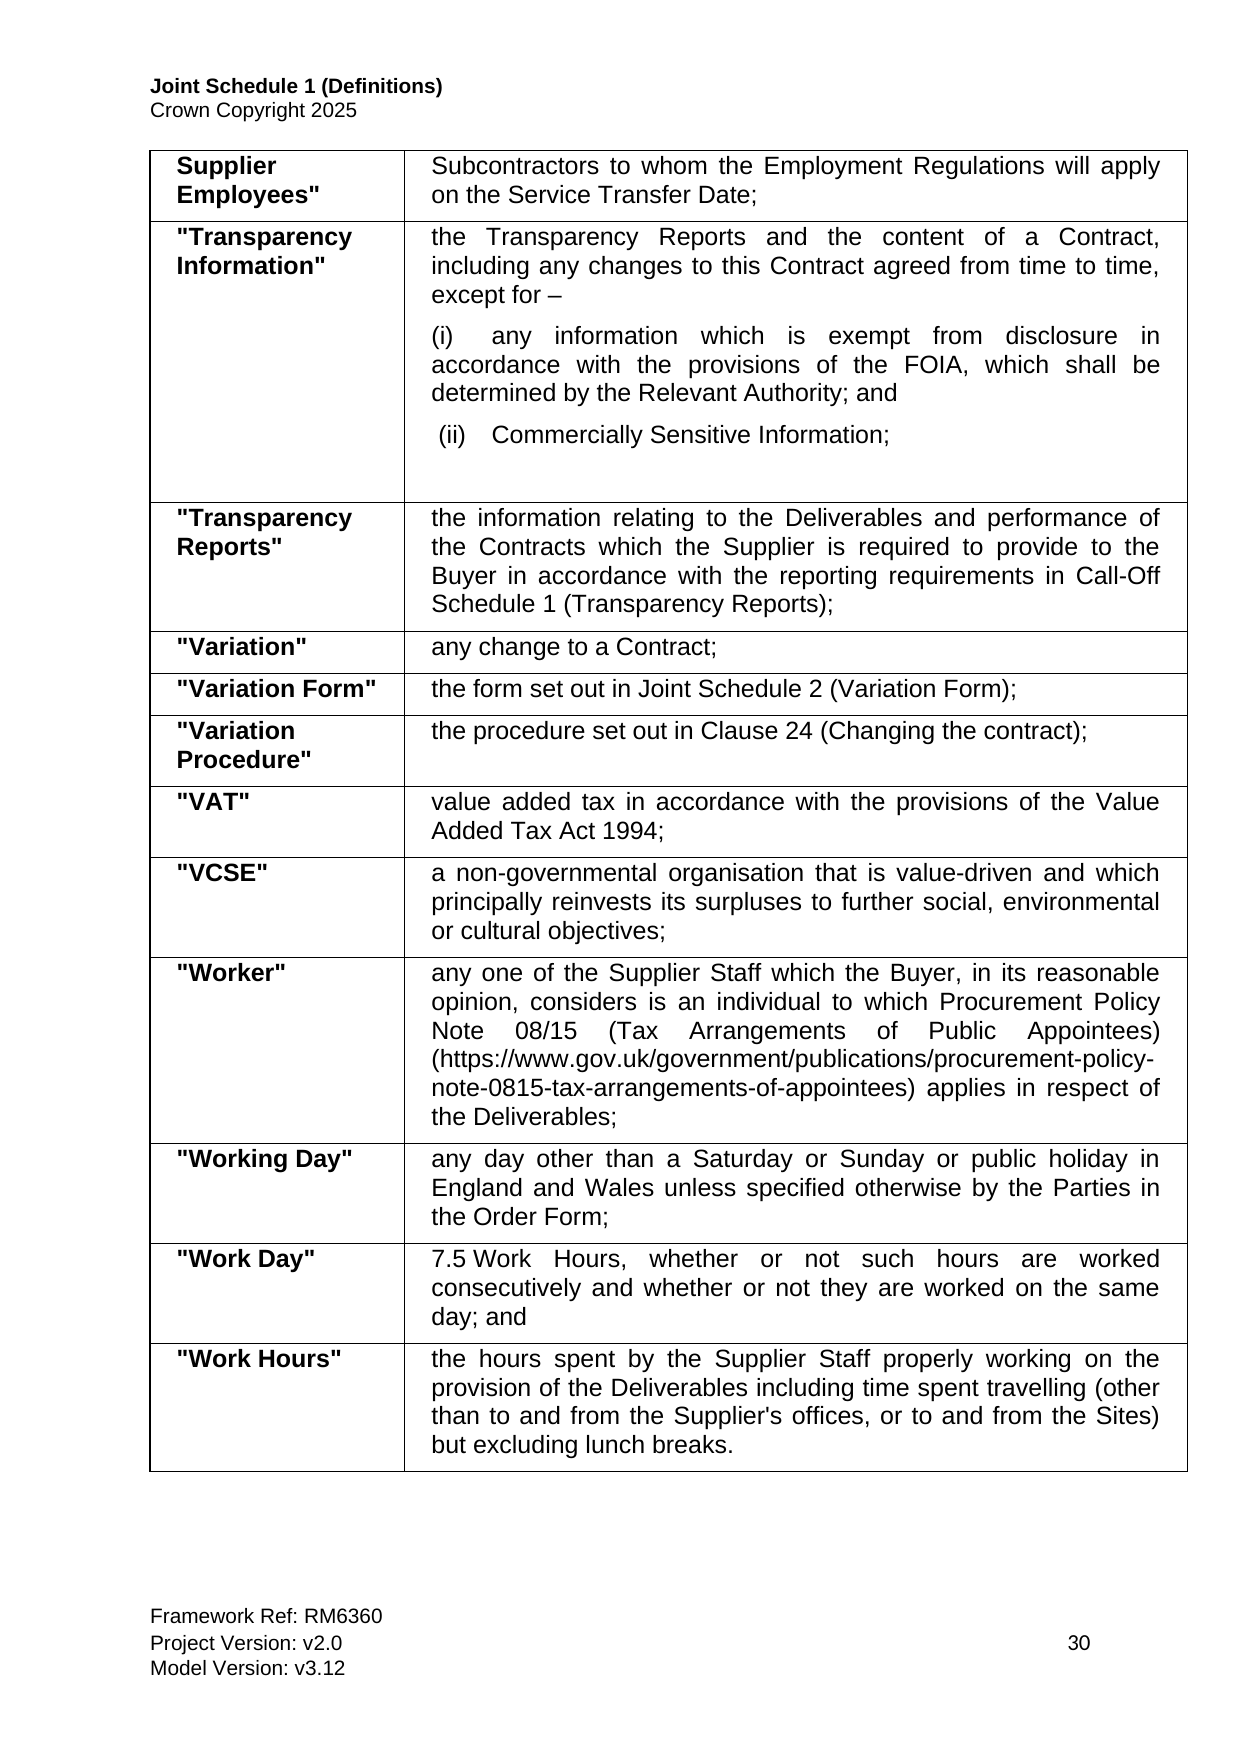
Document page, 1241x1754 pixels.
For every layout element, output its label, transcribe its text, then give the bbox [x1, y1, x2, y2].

table_cell "Variation Procedure" [151, 716, 404, 786]
table_cell "Worker" [151, 958, 404, 1143]
table_cell a non-governmental organisation that is value-driven and which principally reinvests its surpluses to further social, environmental or cultural objectives; [405, 858, 1187, 957]
table_cell "Variation" [151, 632, 404, 673]
table_cell value added tax in accordance with the provisions of the Value Added Tax Act 1994; [405, 787, 1187, 857]
table_cell Subcontractors to whom the Employment Regulations will apply on the Service Transfer Date; [405, 151, 1187, 221]
table_cell the procedure set out in Clause 24 (Changing the contract); [405, 716, 1187, 786]
table_cell any day other than a Saturday or Sunday or public holiday in England and Wales unless specified otherwise by the Parties in the Order Form; [405, 1144, 1187, 1243]
table_cell the form set out in Joint Schedule 2 (Variation Form); [405, 674, 1187, 715]
table_cell "Working Day" [151, 1144, 404, 1243]
table_cell any change to a Contract; [405, 632, 1187, 673]
table_cell "VCSE" [151, 858, 404, 957]
table_cell "Transparency Reports" [151, 503, 404, 631]
table_cell "Variation Form" [151, 674, 404, 715]
table_cell any one of the Supplier Staff which the Buyer, in its reasonable opinion, considers is an individual to which Procurement Policy Note 08/15 (Tax Arrangements of Public Appointees) (https://www.gov.uk/government/publications/procurement-policy-note-0815-tax-arrangements-of-appointees) applies in respect of the Deliverables; [405, 958, 1187, 1143]
table_cell the hours spent by the Supplier Staff properly working on the provision of the Deliverables including time spent travelling (other than to and from the Supplier's offices, or to and from the Sites) but excluding lunch breaks. [405, 1344, 1187, 1471]
table_cell "VAT" [151, 787, 404, 857]
table_cell "Work Day" [151, 1244, 404, 1343]
table_cell the Transparency Reports and the content of a Contract, including any changes to this Contract agreed from time to time, except for – (i) any information which is exempt from disclosure in accordance with the provisions of the FOIA, which shall be determined by the Relevant Authority; and (ii) Commercially Sensitive Information; [405, 222, 1187, 502]
table_cell "Transparency Information" [151, 222, 404, 502]
table_cell the information relating to the Deliverables and performance of the Contracts which the Supplier is required to provide to the Buyer in accordance with the reporting requirements in Call-Off Schedule 1 (Transparency Reports); [405, 503, 1187, 631]
table_cell Supplier Employees" [151, 151, 404, 221]
table_cell "Work Hours" [151, 1344, 404, 1471]
table_cell 7.5 Work Hours, whether or not such hours are worked consecutively and whether or not they are worked on the same day; and [405, 1244, 1187, 1343]
